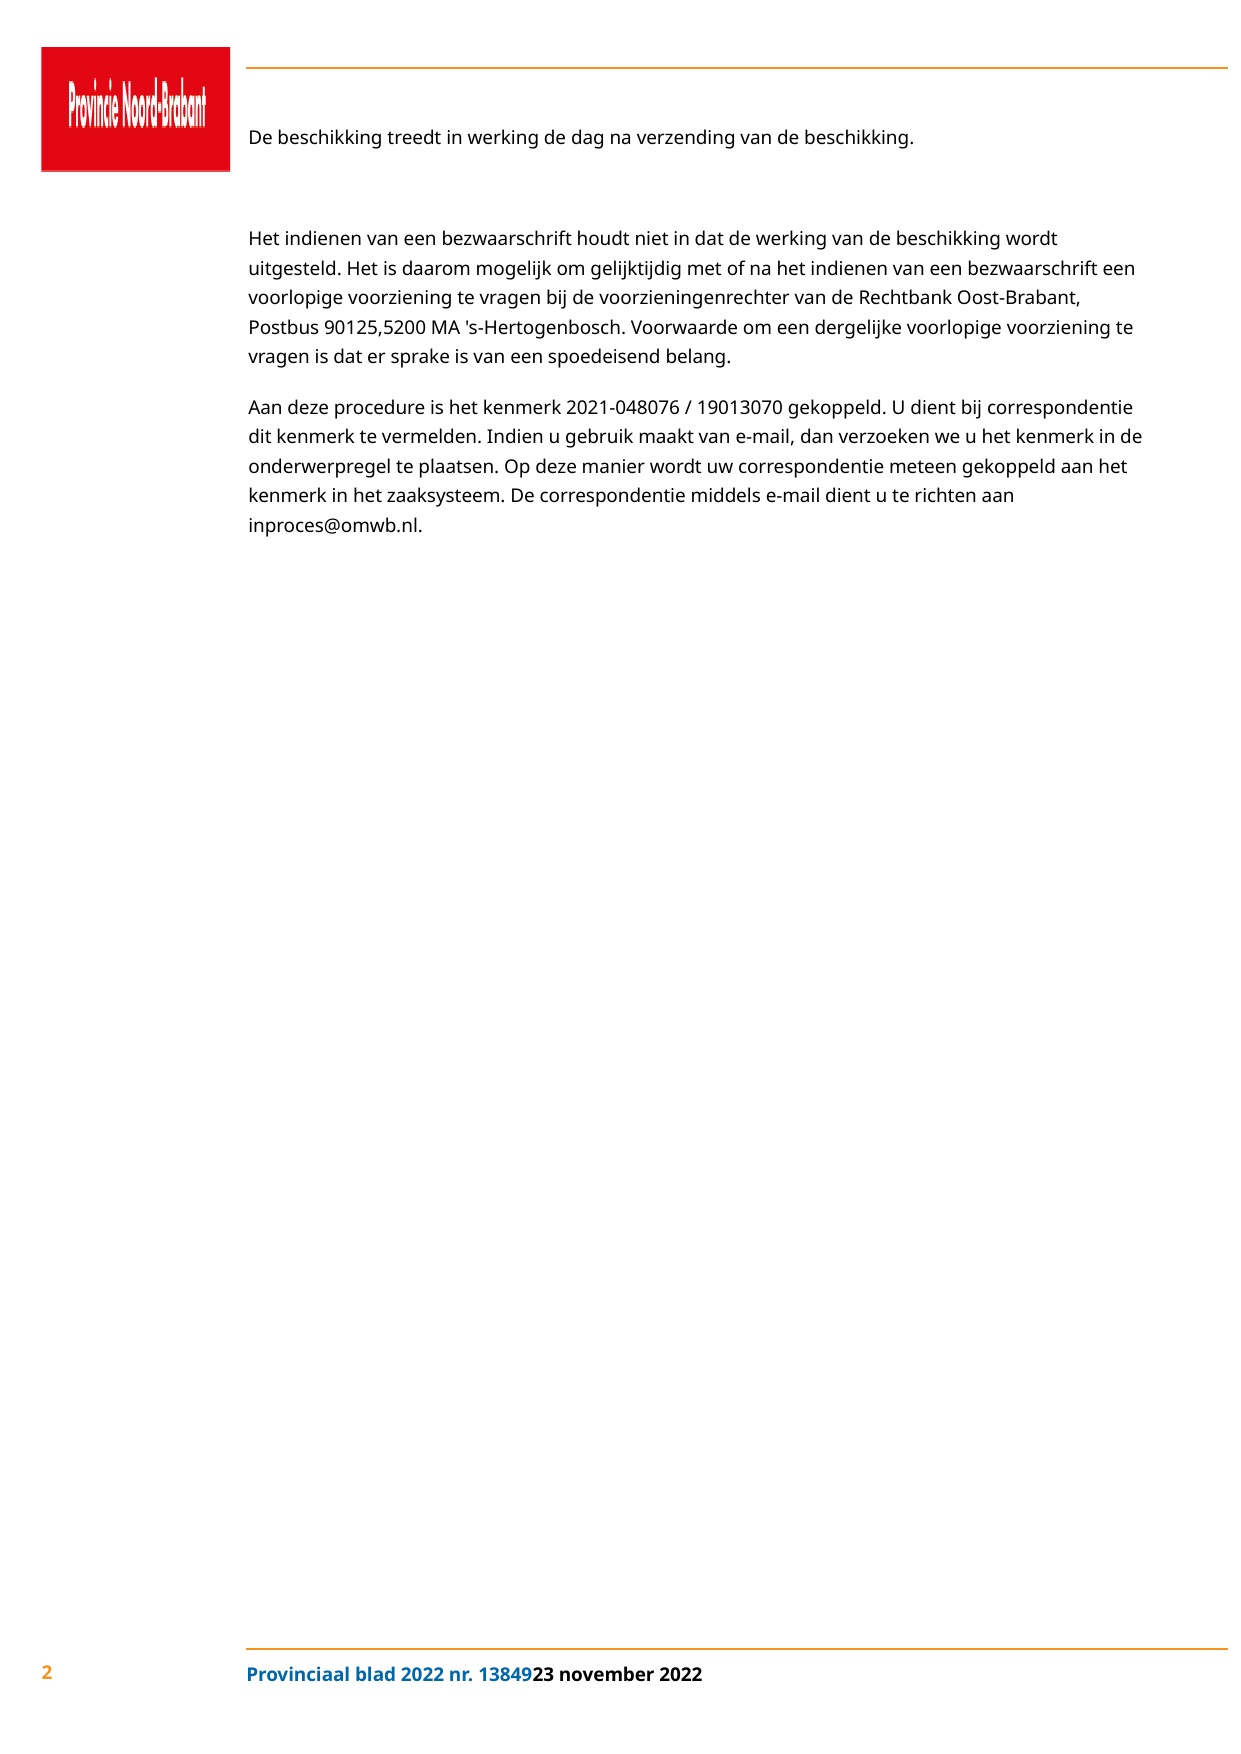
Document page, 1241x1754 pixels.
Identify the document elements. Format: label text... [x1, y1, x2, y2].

text Het indienen van een bezwaarschrift houdt niet in dat de werking van de beschikking wordt uitgesteld. Het is daarom mogelijk om gelijktijdig met of na het indienen van een bezwaarschrift een voorlopige voorziening te vragen bij de voorzieningenrechter van de Rechtbank Oost-Brabant, Postbus 90125,5200 MA 's-Hertogenbosch. Voorwaarde om een dergelijke voorlopige voorziening te vragen is dat er sprake is van een spoedeisend belang. [248, 225, 1152, 369]
picture [41, 47, 231, 172]
text De beschikking treedt in werking de dag na verzending van de beschikking. [248, 124, 1152, 150]
text Aan deze procedure is het kenmerk 2021-048076 / 19013070 gekoppeld. U dient bij correspondentie dit kenmerk te vermelden. Indien u gebruik maakt van e-mail, dan verzoeken we u het kenmerk in de onderwerpregel te plaatsen. Op deze manier wordt uw correspondentie meteen gekoppeld aan het kenmerk in het zaaksysteem. De correspondentie middels e-mail dient u te richten aan inproces@omwb.nl. [248, 394, 1152, 538]
